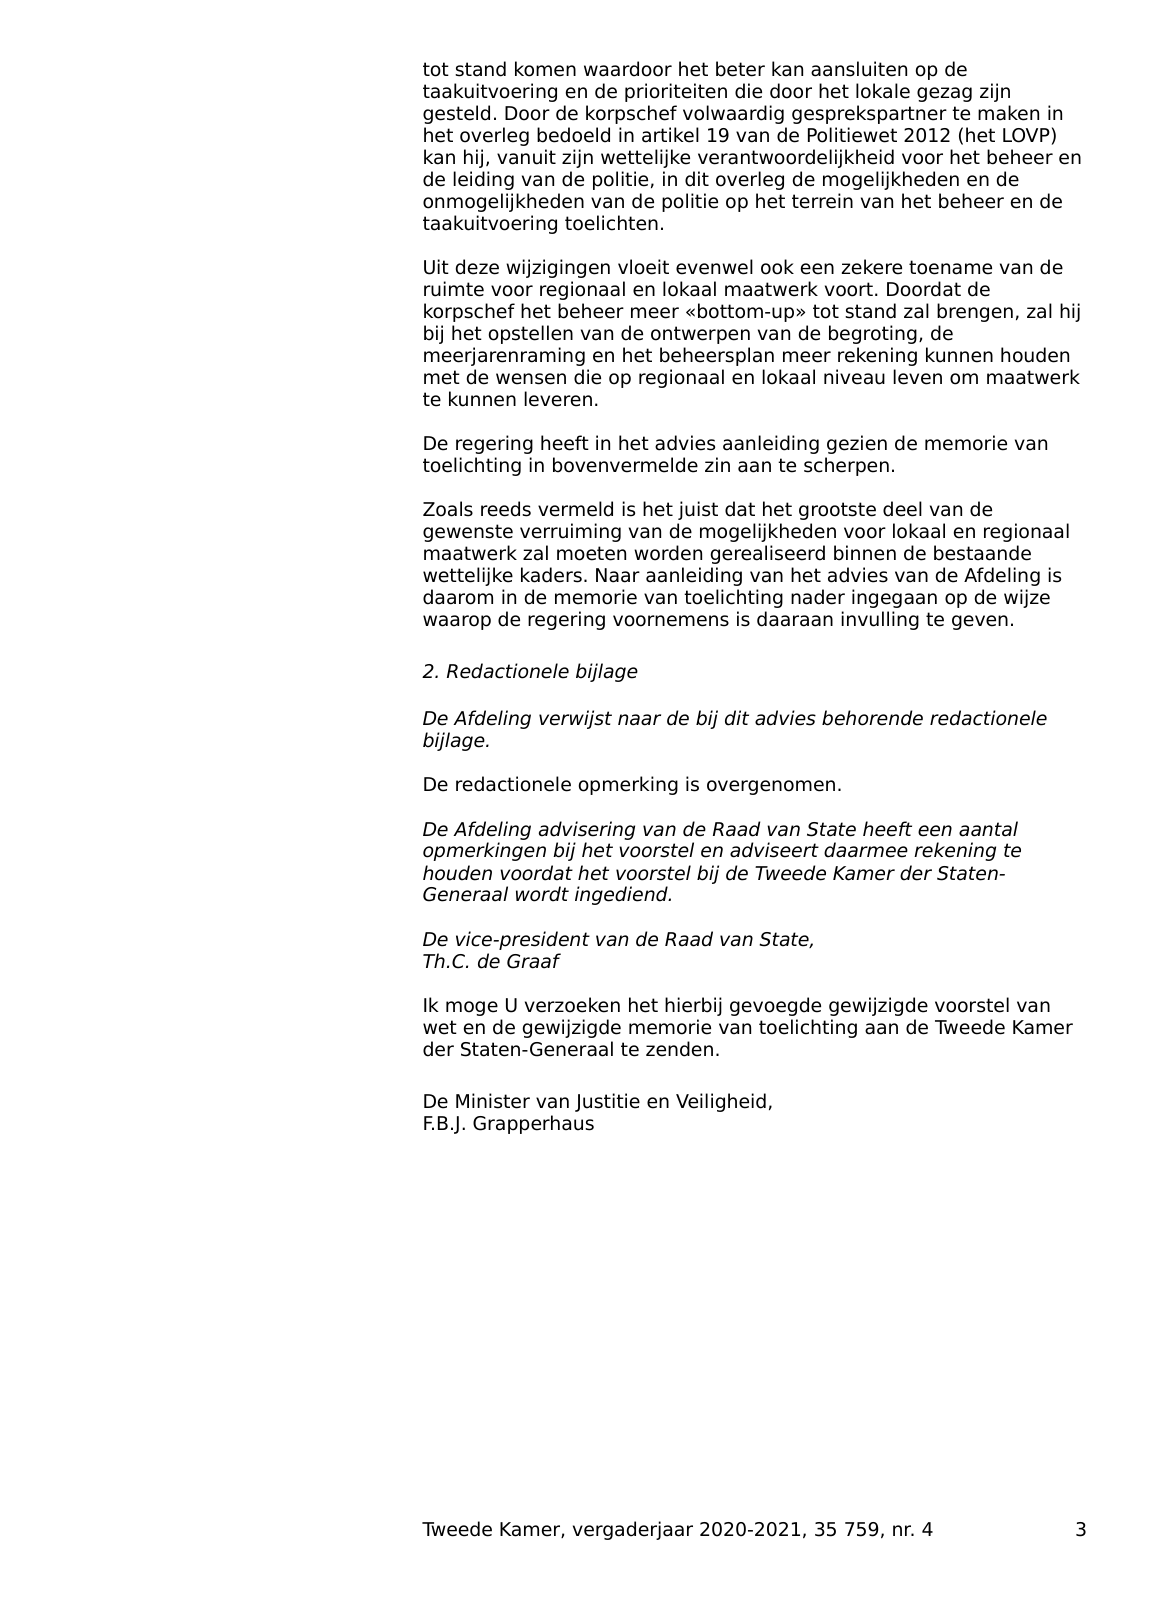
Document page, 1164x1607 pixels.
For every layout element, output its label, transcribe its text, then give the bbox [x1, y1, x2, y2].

text De Minister van Justitie en Veiligheid, F.B.J. Grapperhaus [422, 1091, 1087, 1134]
text De vice-president van de Raad van State, [422, 928, 1087, 951]
text Zoals reeds vermeld is het juist dat het grootste deel van de gewenste verruiming van de mogelijkheden voor lokaal en regionaal maatwerk zal moeten worden gerealiseerd binnen de bestaande wettelijke kaders. Naar aanleiding van het advies van de Afdeling is daarom in de memorie van toelichting nader ingegaan op de wijze waarop de regering voornemens is daaraan invulling te geven. [422, 499, 1087, 631]
text De Afdeling advisering van de Raad van State heeft een aantal opmerkingen bij het voorstel en adviseert daarmee rekening te houden voordat het voorstel bij de Tweede Kamer der Staten-Generaal wordt ingediend. [422, 818, 1087, 906]
subtitle 2. Redactionele bijlage [422, 661, 1087, 683]
text Uit deze wijzigingen vloeit evenwel ook een zekere toename van de ruimte voor regionaal en lokaal maatwerk voort. Doordat de korpschef het beheer meer «bottom-up» tot stand zal brengen, zal hij bij het opstellen van de ontwerpen van de begroting, de meerjarenraming en het beheersplan meer rekening kunnen houden met de wensen die op regionaal en lokaal niveau leven om maatwerk te kunnen leveren. [422, 257, 1087, 411]
text Ik moge U verzoeken het hierbij gevoegde gewijzigde voorstel van wet en de gewijzigde memorie van toelichting aan de Tweede Kamer der Staten-Generaal te zenden. [422, 995, 1087, 1061]
text De regering heeft in het advies aanleiding gezien de memorie van toelichting in bovenvermelde zin aan te scherpen. [422, 433, 1087, 477]
text tot stand komen waardoor het beter kan aansluiten op de taakuitvoering en de prioriteiten die door het lokale gezag zijn gesteld. Door de korpschef volwaardig gesprekspartner te maken in het overleg bedoeld in artikel 19 van de Politiewet 2012 (het LOVP) kan hij, vanuit zijn wettelijke verantwoordelijkheid voor het beheer en de leiding van de politie, in dit overleg de mogelijkheden en de onmogelijkheden van de politie op het terrein van het beheer en de taakuitvoering toelichten. [422, 59, 1087, 235]
text De Afdeling verwijst naar de bij dit advies behorende redactionele bijlage. [422, 708, 1087, 752]
text De redactionele opmerking is overgenomen. [422, 774, 1087, 796]
text Th.C. de Graaf [422, 951, 1087, 972]
